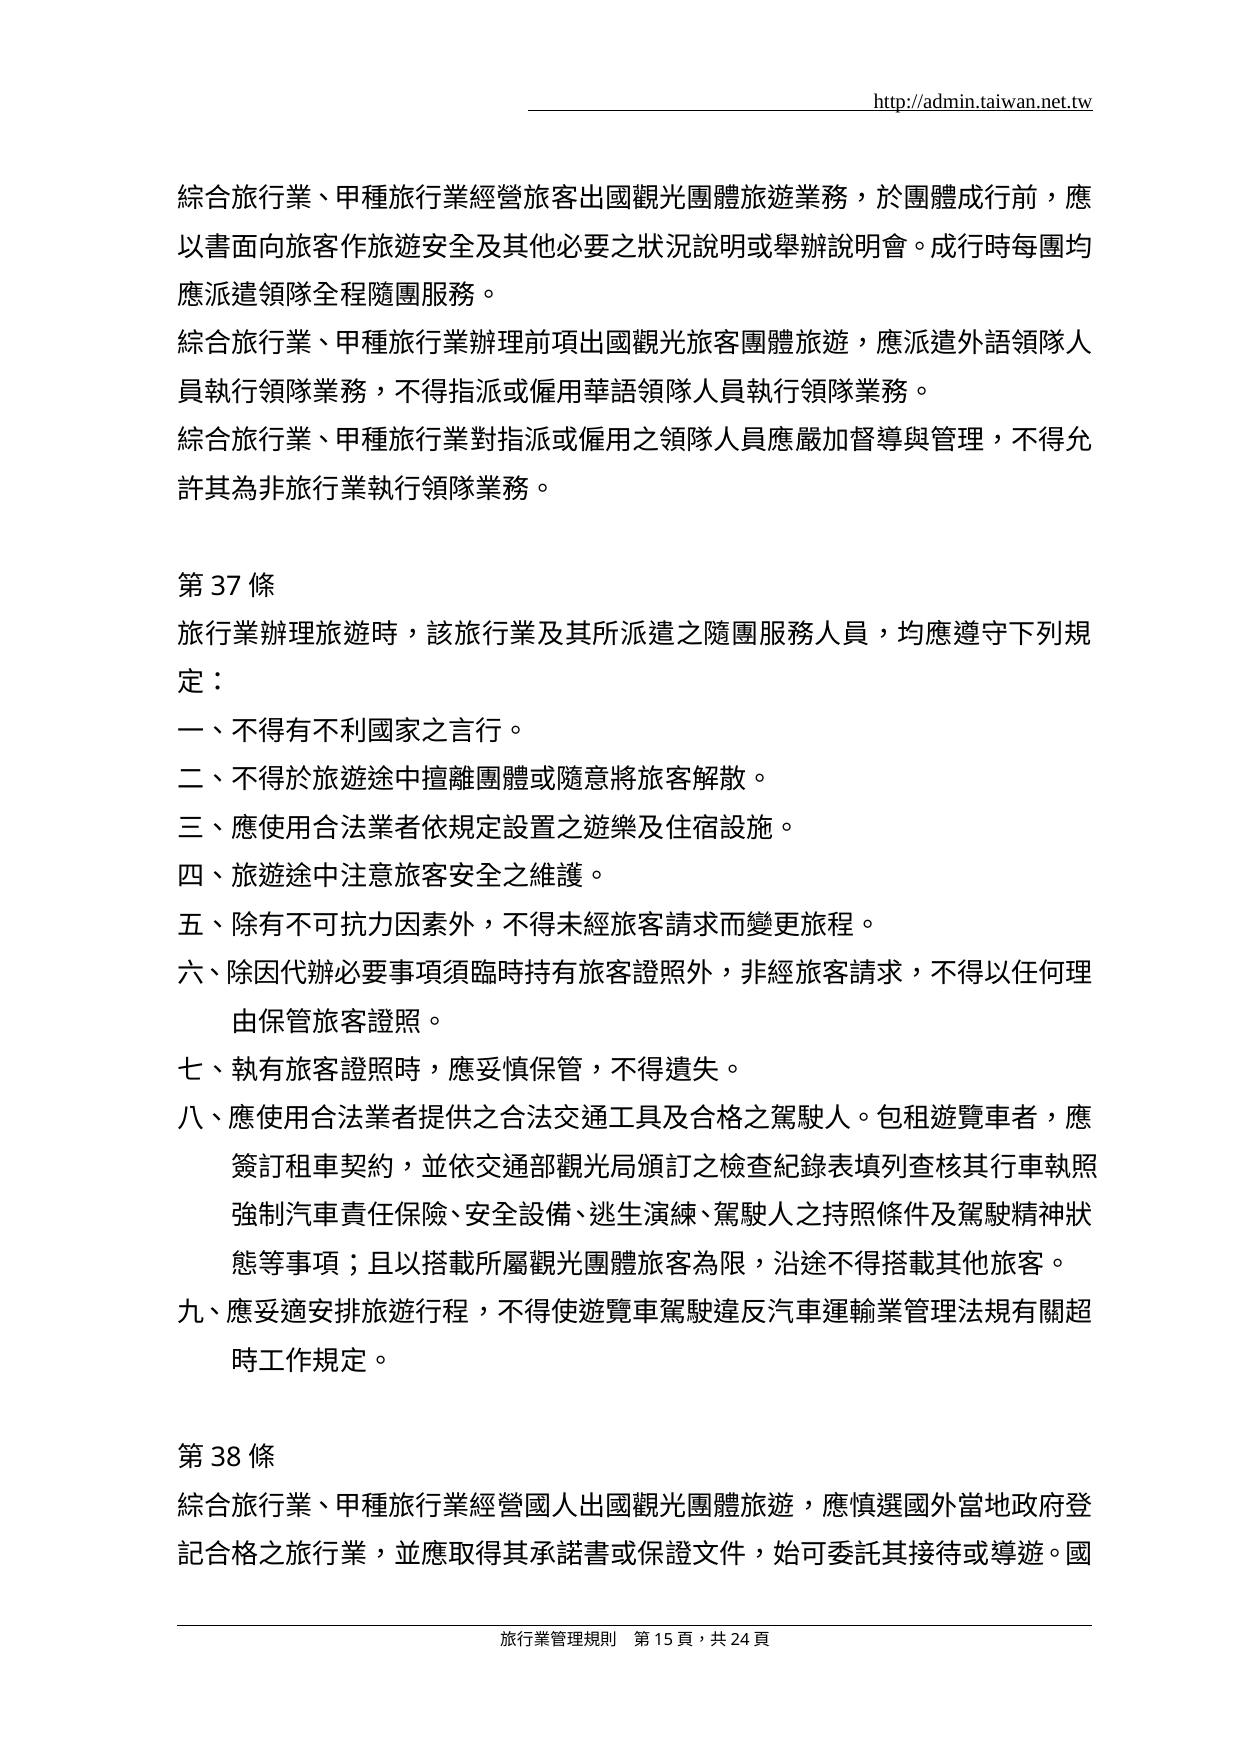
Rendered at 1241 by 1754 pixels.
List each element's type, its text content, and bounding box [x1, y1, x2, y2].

text 綜合旅行業、甲種旅行業對指派或僱用之領隊人員應嚴加督導與管理，不得允許其為非旅行業執行領隊業務。 [177, 414, 1092, 511]
text 綜合旅行業、甲種旅行業經營國人出國觀光團體旅遊，應慎選國外當地政府登記合格之旅行業，並應取得其承諾書或保證文件，始可委託其接待或導遊。國 [177, 1479, 1092, 1576]
text 七、執有旅客證照時，應妥慎保管，不得遺失。 [177, 1043, 1092, 1092]
text 一、不得有不利國家之言行。 [177, 704, 1092, 753]
text 綜合旅行業、甲種旅行業經營旅客出國觀光團體旅遊業務，於團體成行前，應以書面向旅客作旅遊安全及其他必要之狀況說明或舉辦說明會。成行時每團均應派遣領隊全程隨團服務。 [177, 171, 1092, 317]
text 綜合旅行業、甲種旅行業辦理前項出國觀光旅客團體旅遊，應派遣外語領隊人員執行領隊業務，不得指派或僱用華語領隊人員執行領隊業務。 [177, 317, 1092, 414]
text 四、旅遊途中注意旅客安全之維護。 [177, 849, 1092, 898]
text 旅行業辦理旅遊時，該旅行業及其所派遣之隨團服務人員，均應遵守下列規定： [177, 607, 1092, 704]
text 六、除因代辦必要事項須臨時持有旅客證照外，非經旅客請求，不得以任何理由保管旅客證照。 [177, 946, 1092, 1043]
text 五、除有不可抗力因素外，不得未經旅客請求而變更旅程。 [177, 898, 1092, 946]
text 第 38 條 [177, 1431, 1092, 1479]
text 第 37 條 [177, 559, 1092, 607]
text 九、應妥適安排旅遊行程，不得使遊覽車駕駛違反汽車運輸業管理法規有關超時工作規定。 [177, 1286, 1092, 1382]
text 二、不得於旅遊途中擅離團體或隨意將旅客解散。 [177, 753, 1092, 801]
text 三、應使用合法業者依規定設置之遊樂及住宿設施。 [177, 801, 1092, 849]
text 八、應使用合法業者提供之合法交通工具及合格之駕駛人。包租遊覽車者，應簽訂租車契約，並依交通部觀光局頒訂之檢查紀錄表填列查核其行車執照、強制汽車責任保險、安全設備、逃生演練、駕駛人之持照條件及駕駛精神狀態等事項；且以搭載所屬觀光團體旅客為限，沿途不得搭載其他旅客。 [177, 1092, 1092, 1286]
